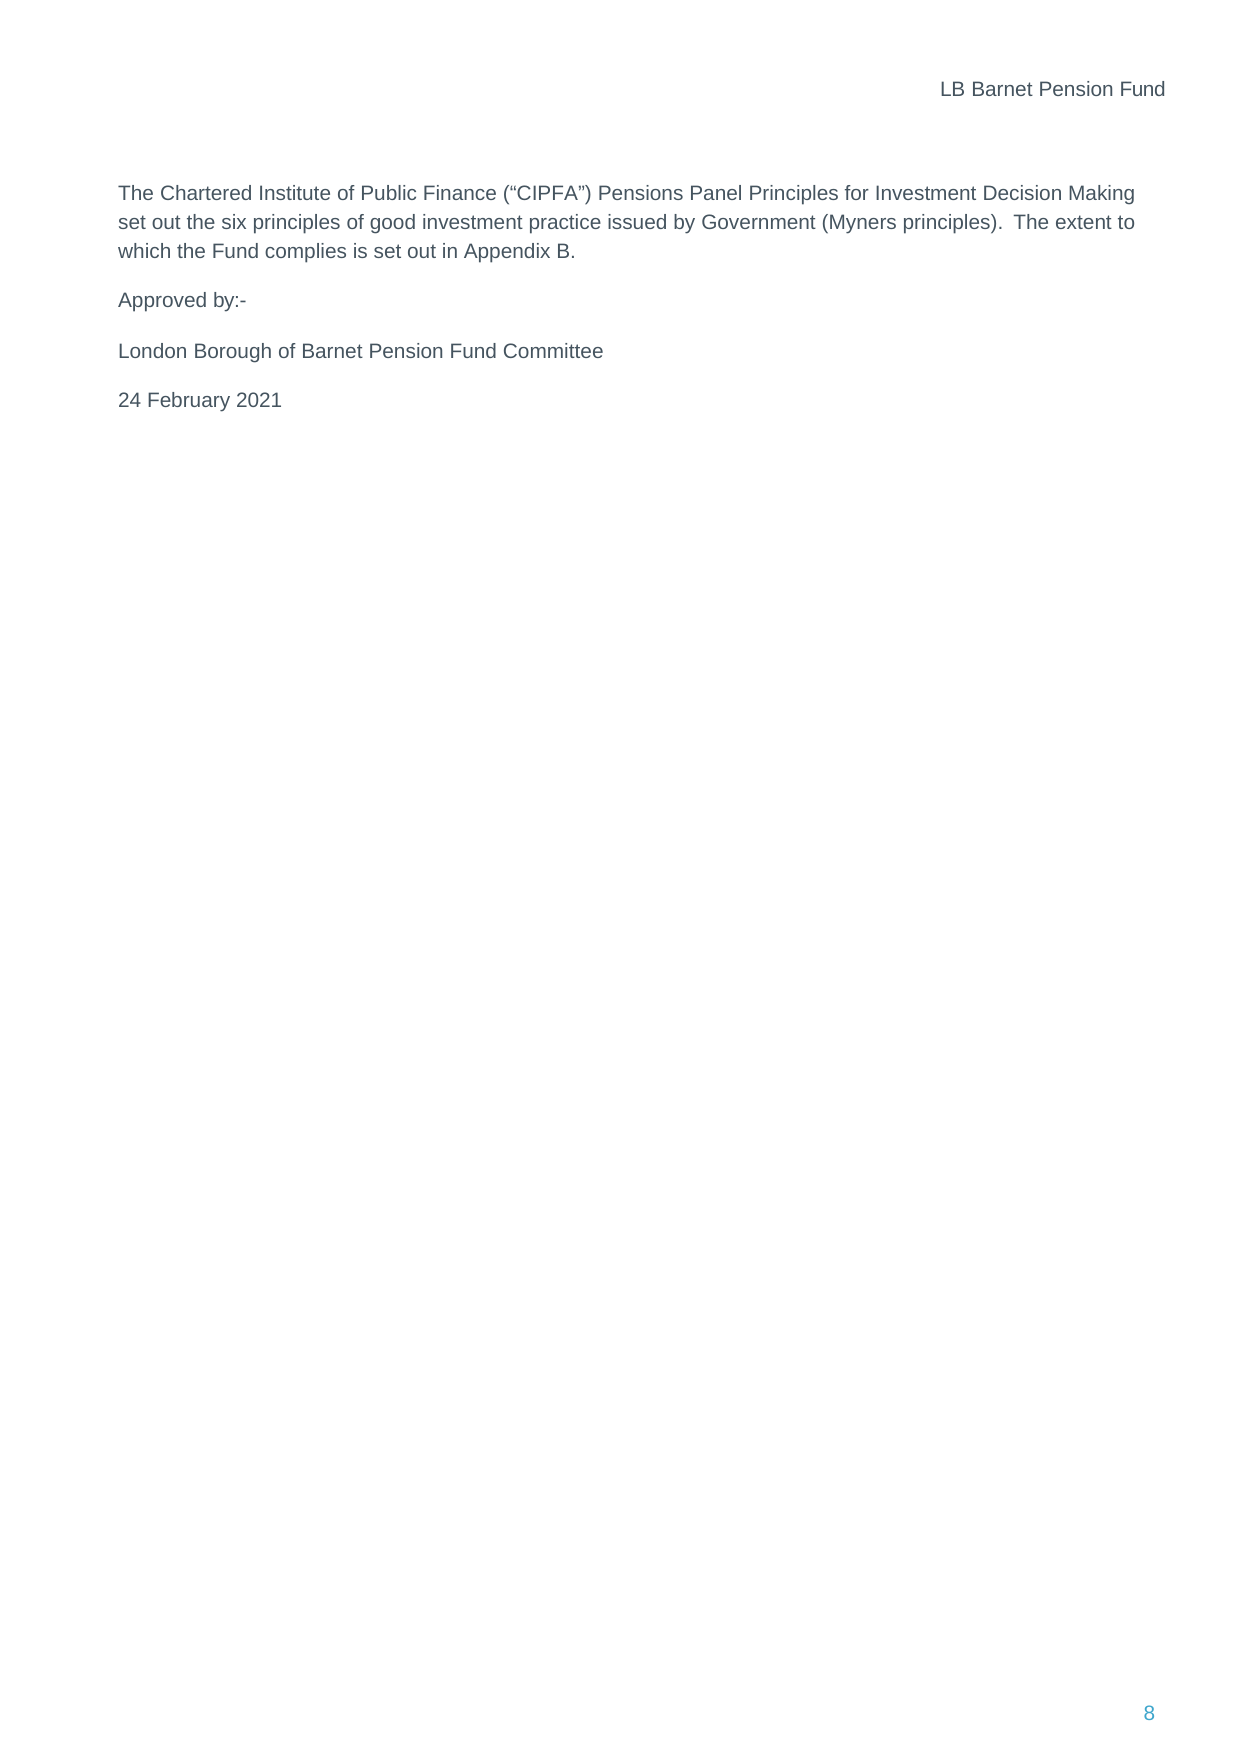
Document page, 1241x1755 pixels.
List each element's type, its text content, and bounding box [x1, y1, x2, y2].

text Approved by:- [118, 288, 1178, 312]
text The Chartered Institute of Public Finance (“CIPFA”) Pensions Panel Principles for Investment Decision Making set out the six principles of good investment practice issued by Government (Myners principles). The extent to which the Fund complies is set out in Appendix B. [118, 181, 1136, 262]
text London Borough of Barnet Pension Fund Committee 24 February 2021 [118, 338, 620, 412]
